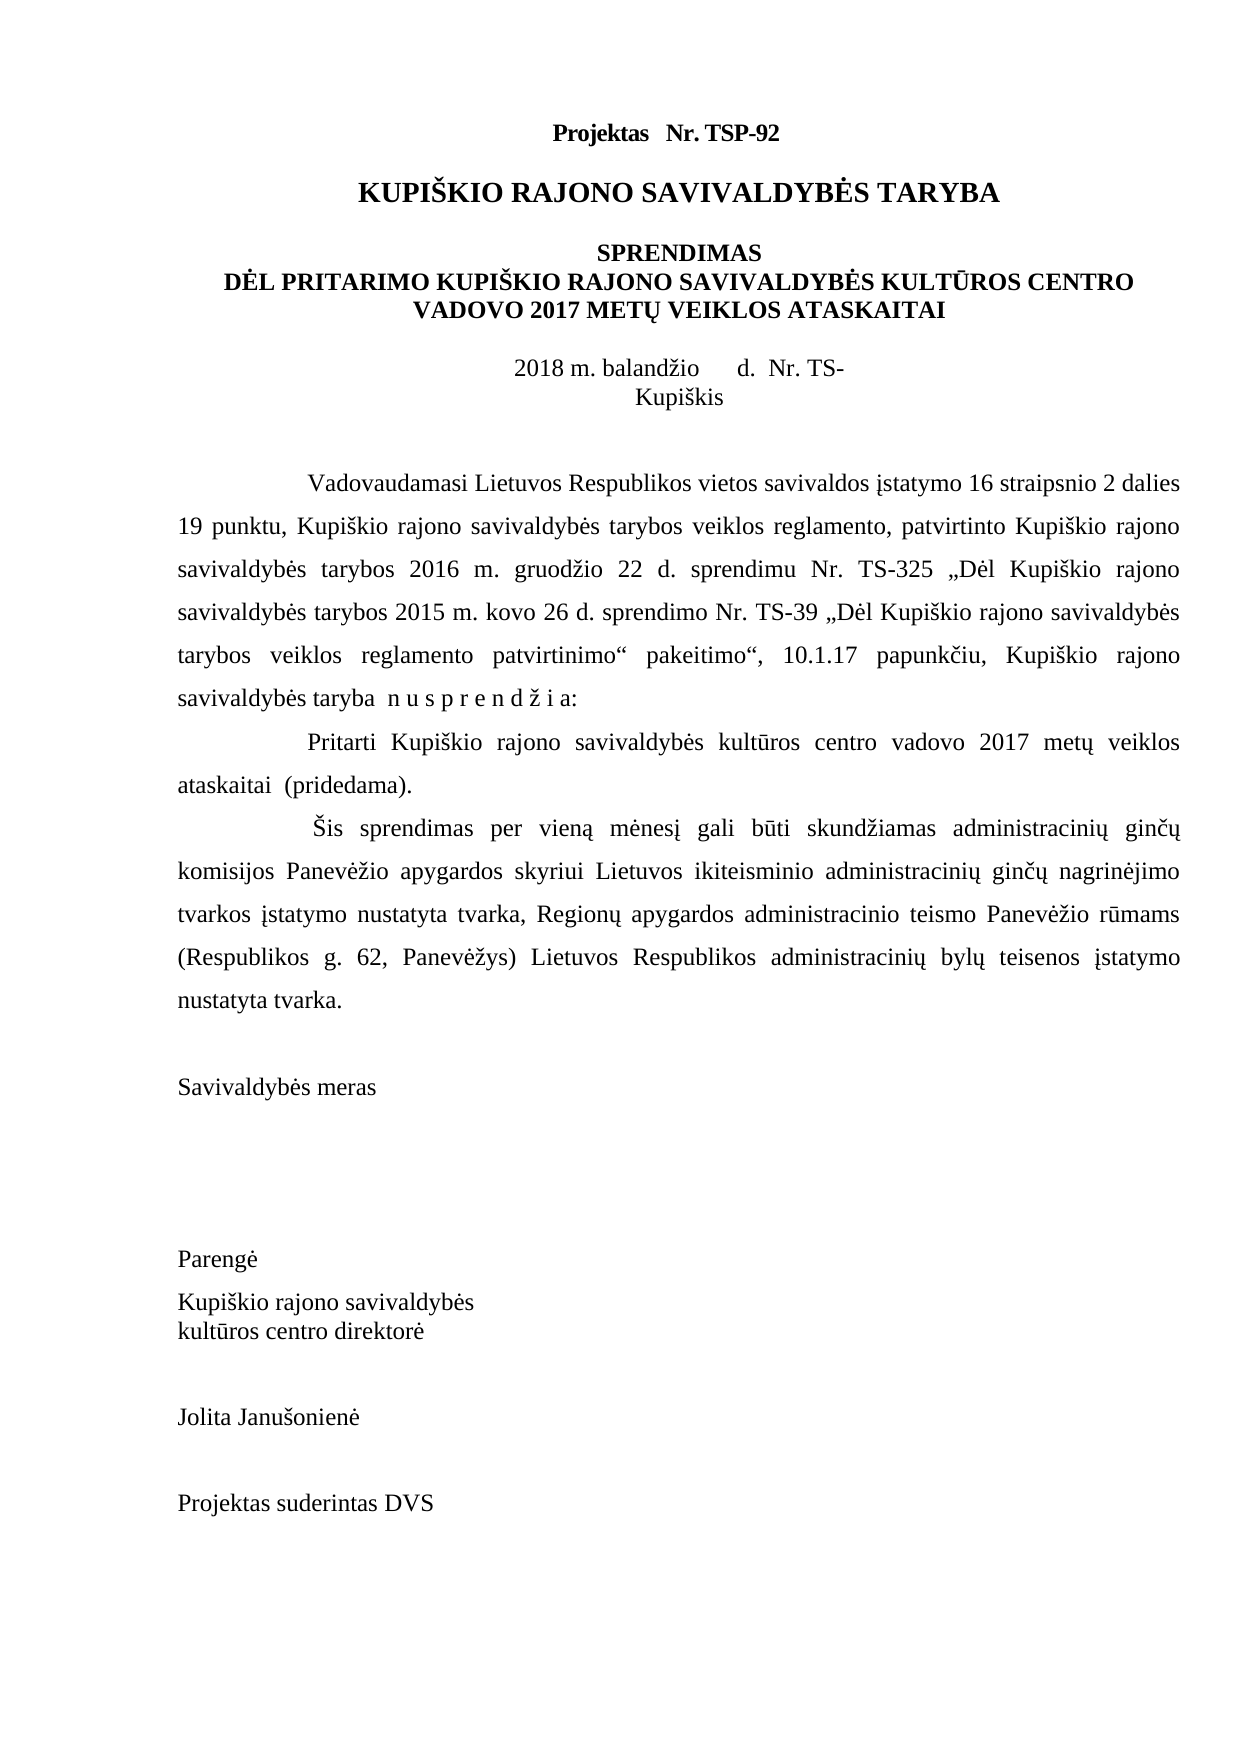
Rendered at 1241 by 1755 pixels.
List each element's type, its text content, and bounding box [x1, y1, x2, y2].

text Projektas suderintas DVS [177, 1488, 1181, 1517]
text Šis sprendimas per vieną mėnesį gali būti skundžiamas administracinių ginčų komisijos Panevėžio apygardos skyriui Lietuvos ikiteisminio administracinių ginčų nagrinėjimo tvarkos įstatymo nustatyta tvarka, Regionų apygardos administracinio teismo Panevėžio rūmams (Respublikos g. 62, Panevėžys) Lietuvos Respublikos administracinių bylų teisenos įstatymo nustatyta tvarka. [177, 813, 1181, 1014]
text Kupiškis [177, 382, 1181, 410]
text Parengė [177, 1244, 1181, 1273]
text DĖL PRITARIMO KUPIŠKIO RAJONO SAVIVALDYBĖS KULTŪROS CENTRO VADOVO 2017 metų veiklos ataskaitai [177, 267, 1181, 324]
text Projektas Nr. TSP-92 [177, 118, 1181, 147]
text Kupiškio rajono savivaldybės [177, 1287, 1181, 1316]
text KUPIŠKIO RAJONO SAVIVALDYBĖS TARYBA [177, 176, 1181, 209]
text SPRENDIMAS [177, 238, 1181, 267]
text Jolita Janušonienė [177, 1402, 1181, 1431]
text Savivaldybės meras [177, 1072, 1181, 1100]
text Pritarti Kupiškio rajono savivaldybės kultūros centro vadovo 2017 metų veiklos ataskaitai (pridedama). [177, 727, 1181, 798]
text kultūros centro direktorė [177, 1316, 1181, 1345]
text 2018 m. balandžio d. Nr. TS- [177, 353, 1181, 382]
text Vadovaudamasi Lietuvos Respublikos vietos savivaldos įstatymo 16 straipsnio 2 dalies 19 punktu, Kupiškio rajono savivaldybės tarybos veiklos reglamento, patvirtinto Kupiškio rajono savivaldybės tarybos 2016 m. gruodžio 22 d. sprendimu Nr. TS-325 „Dėl Kupiškio rajono savivaldybės tarybos 2015 m. kovo 26 d. sprendimo Nr. TS-39 „Dėl Kupiškio rajono savivaldybės tarybos veiklos reglamento patvirtinimo“ pakeitimo“, 10.1.17 papunkčiu, Kupiškio rajono savivaldybės taryba n u s p r e n d ž i a: [177, 468, 1181, 712]
